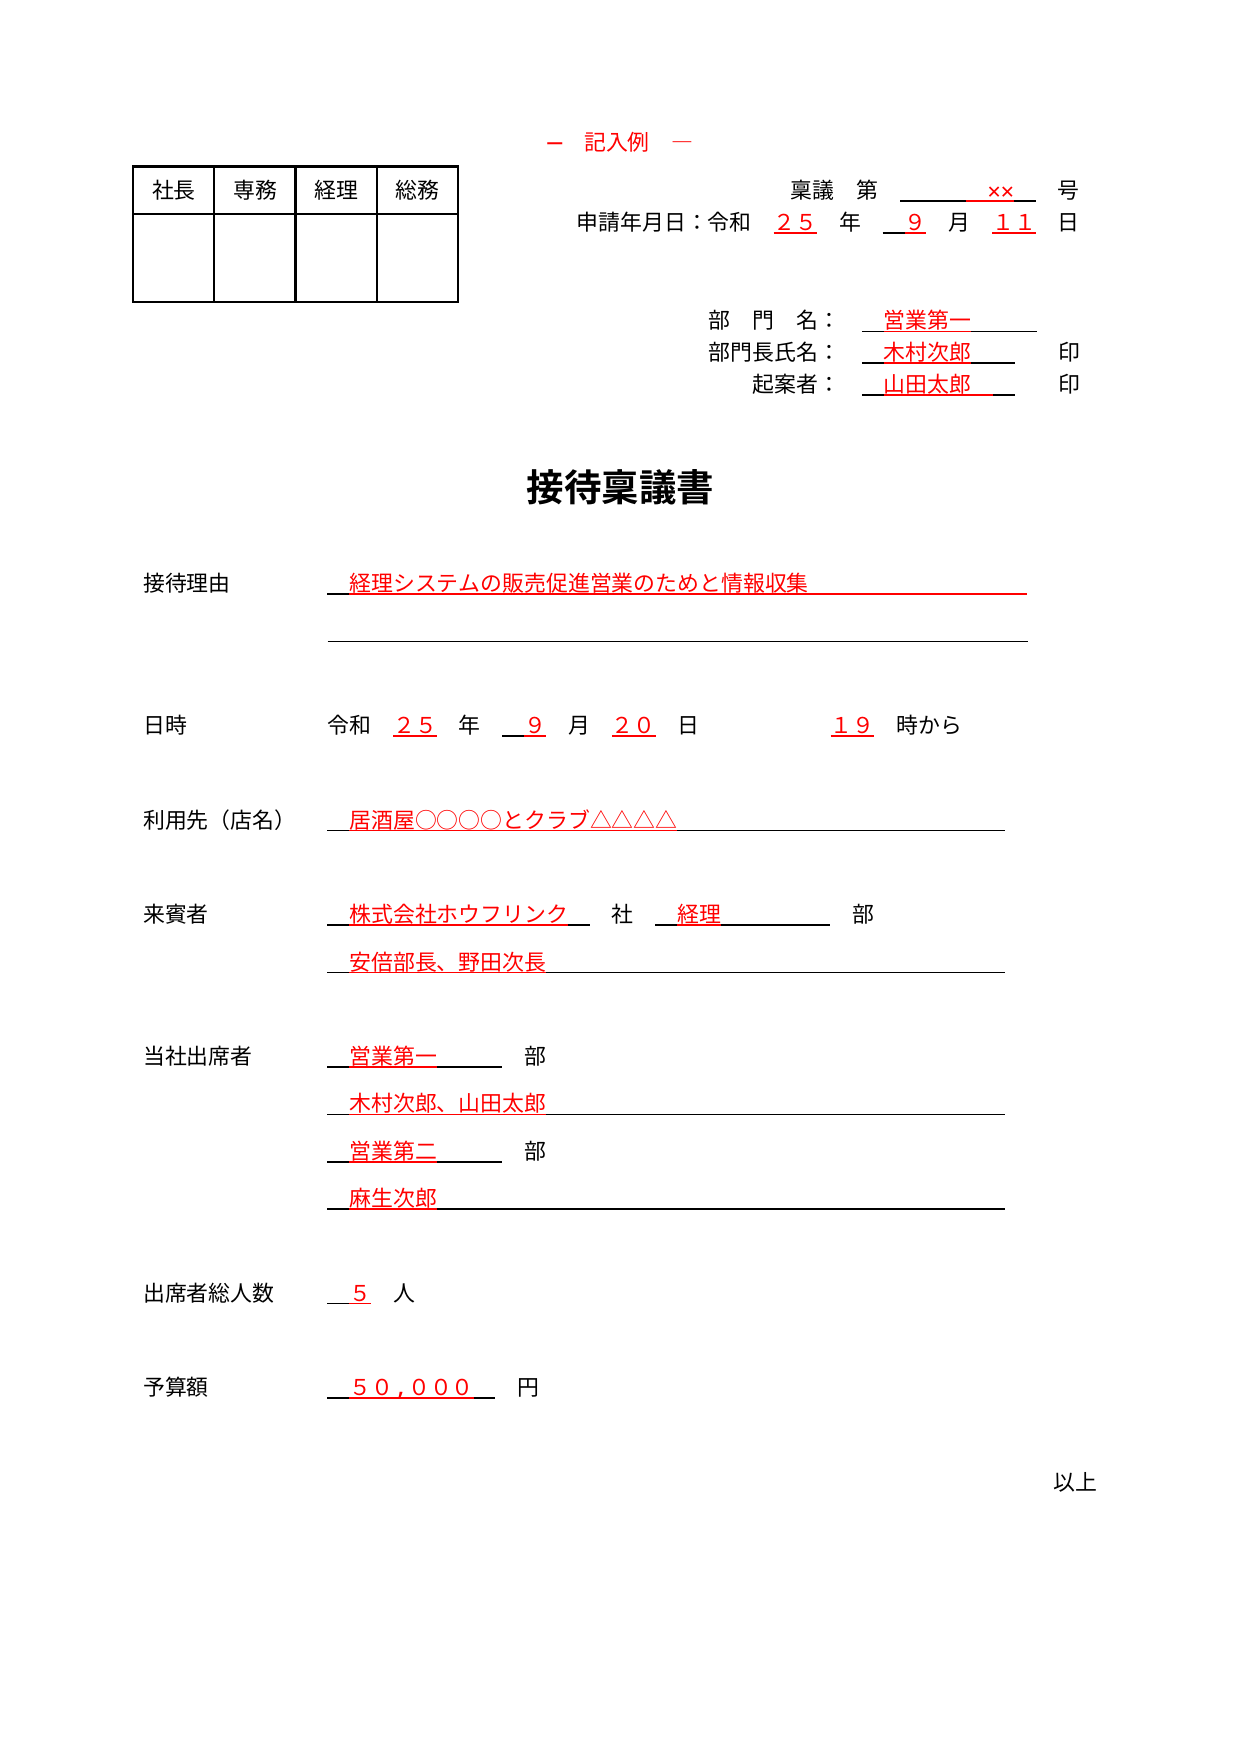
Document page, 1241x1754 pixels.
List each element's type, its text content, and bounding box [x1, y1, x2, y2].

table_cell 営業第二 部 [301, 1126, 1102, 1173]
table_cell [138, 937, 301, 984]
table_cell [301, 748, 1102, 795]
title 接待稟議書 [118, 457, 1122, 512]
table_cell [138, 748, 301, 795]
table_cell 安倍部長、野田次長 [301, 937, 1102, 984]
table_cell [215, 215, 294, 301]
table_cell 居酒屋○○○○とクラブ△△△△ [301, 795, 1102, 842]
table_cell 麻生次郎 [301, 1173, 1102, 1220]
table_cell [301, 653, 1102, 700]
table_cell [138, 1315, 301, 1362]
table_cell 令和 ２５ 年 ９ 月 ２０ 日 １９ 時から [301, 700, 1102, 747]
table_cell [301, 842, 1102, 889]
table_cell [138, 606, 301, 653]
table_cell [301, 1220, 1102, 1268]
table_header 経理システムの販売促進営業のためと情報収集 [301, 558, 1102, 606]
table_cell 木村次郎、山田太郎 [301, 1079, 1102, 1126]
text 部 門 名： 営業第一 [118, 303, 1122, 335]
table_cell 出席者総人数 [138, 1268, 301, 1315]
table_cell [301, 606, 1102, 653]
table_cell [297, 215, 376, 301]
table_cell 稟議 第 ✕✕ 号 申請年月日：令和 ２５ 年 ９ 月 １１ 日 [459, 165, 1107, 301]
table_cell 予算額 [138, 1362, 301, 1409]
table_cell [138, 653, 301, 700]
table_cell 利用先（店名） [138, 795, 301, 842]
table_cell [138, 984, 301, 1031]
table_cell 経理 [297, 168, 376, 213]
table_cell [138, 1410, 301, 1457]
table_cell [378, 215, 457, 301]
table_cell [301, 1315, 1102, 1362]
table_header ― 記入例 ― [133, 118, 1107, 165]
table_cell ５ 人 [301, 1268, 1102, 1315]
table_cell 来賓者 [138, 889, 301, 937]
table_cell 当社出席者 [138, 1031, 301, 1078]
table_cell 株式会社ホウフリンク 社 経理 部 [301, 889, 1102, 937]
table_cell [138, 1220, 301, 1268]
table_cell 日時 [138, 700, 301, 747]
table_cell [301, 984, 1102, 1031]
table_cell [138, 1126, 301, 1173]
table_cell [138, 842, 301, 889]
table_cell 以上 [138, 1457, 1102, 1504]
table_cell 専務 [215, 168, 294, 213]
table_cell 営業第一 部 [301, 1031, 1102, 1078]
table_cell [138, 1079, 301, 1126]
text 起案者： 山田太郎 印 [118, 367, 1122, 398]
table_cell 社長 [134, 168, 213, 213]
table_cell [134, 215, 213, 301]
table_cell [301, 1410, 1102, 1457]
table_cell [138, 1173, 301, 1220]
text 部門長氏名： 木村次郎 印 [118, 335, 1122, 367]
table_cell ５０,０００ 円 [301, 1362, 1102, 1409]
table_cell 総務 [378, 168, 457, 213]
table_header 接待理由 [138, 558, 301, 606]
